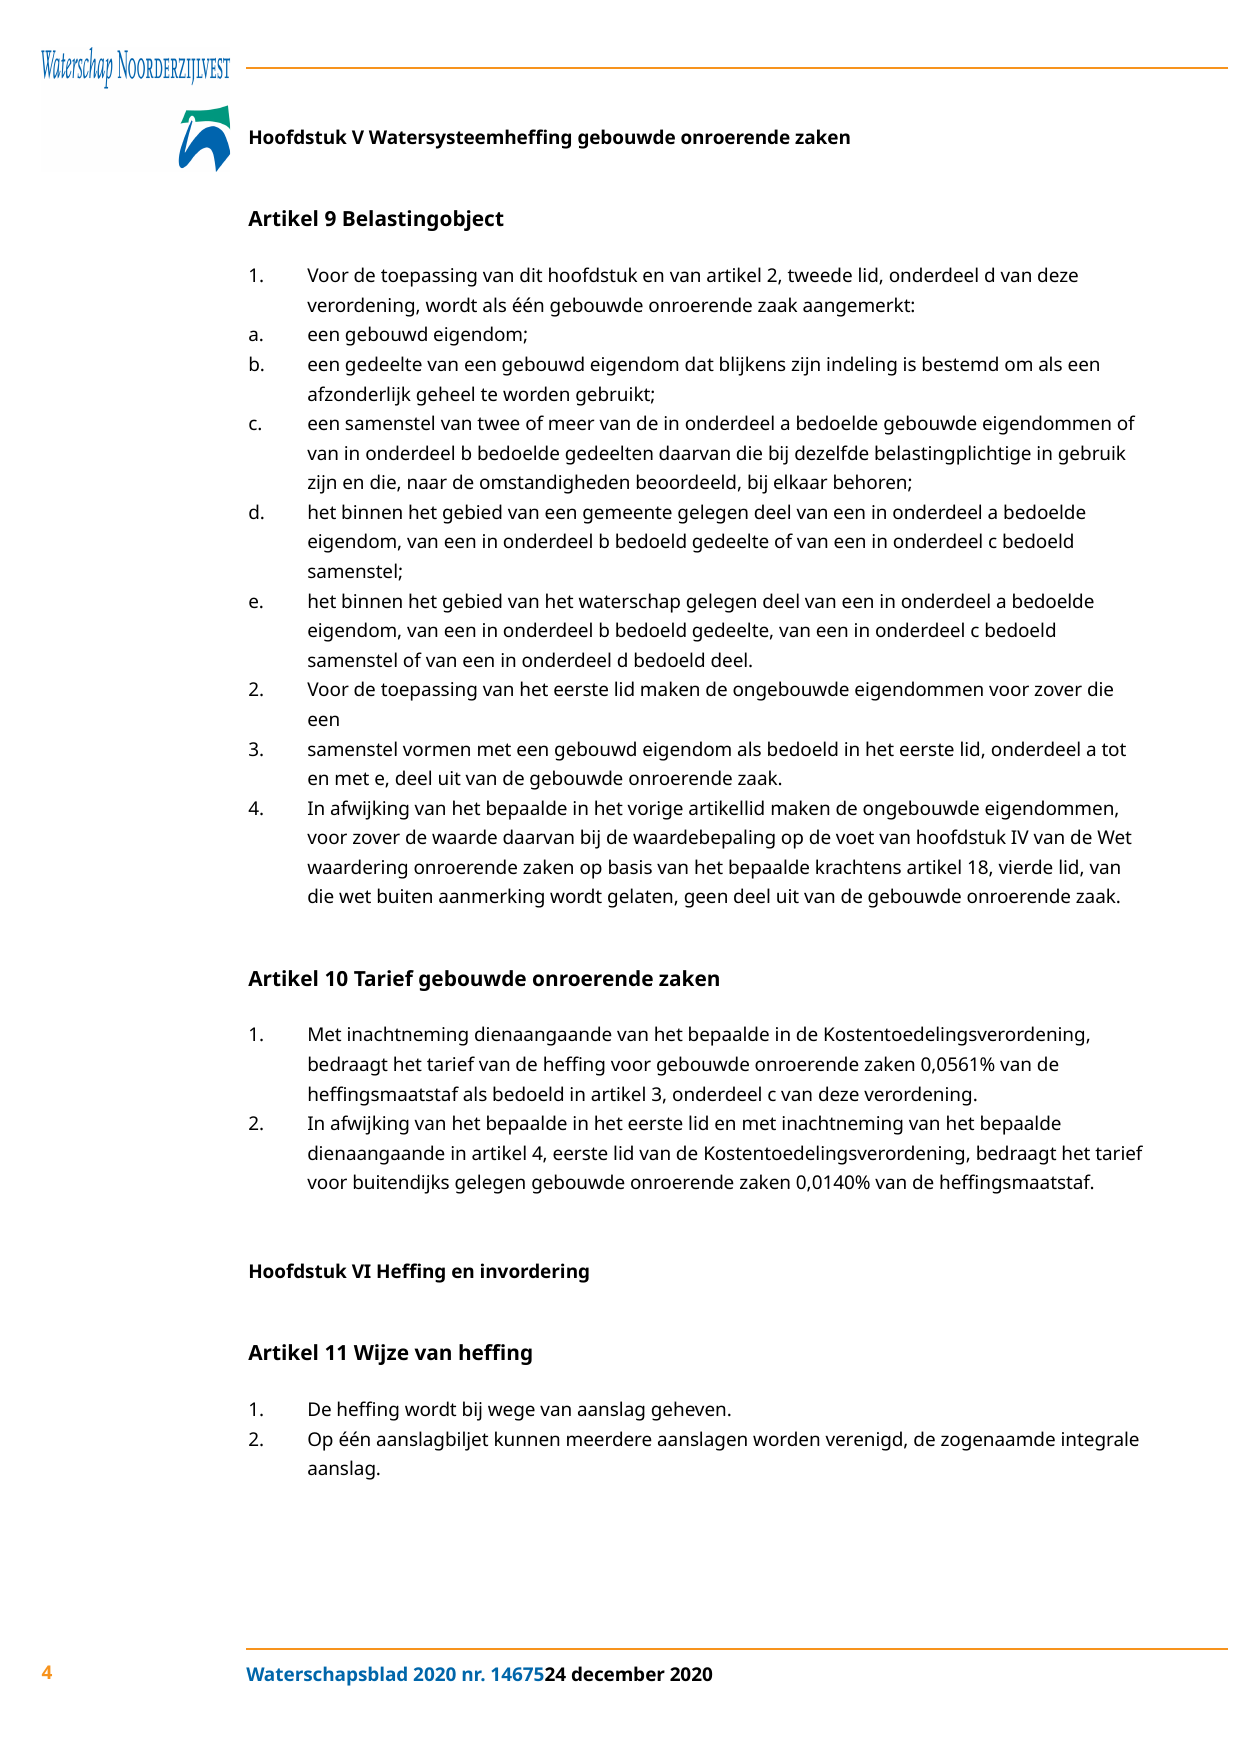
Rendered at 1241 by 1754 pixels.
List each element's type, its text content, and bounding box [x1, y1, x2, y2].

list Op één aanslagbiljet kunnen meerdere aanslagen worden verenigd, de zogenaamde integrale aanslag. [248, 1426, 1152, 1481]
text Artikel 9 Belastingobject [248, 204, 1152, 233]
list een gebouwd eigendom; [248, 322, 1152, 347]
list Met inachtneming dienaangaande van het bepaalde in de Kostentoedelingsverordening, bedraagt het tarief van de heffing voor gebouwde onroerende zaken 0,0561% van de heffingsmaatstaf als bedoeld in artikel 3, onderdeel c van deze verordening. [248, 1022, 1152, 1107]
list Voor de toepassing van het eerste lid maken de ongebouwde eigendommen voor zover die een [248, 677, 1152, 732]
list In afwijking van het bepaalde in het eerste lid en met inachtneming van het bepaalde dienaangaande in artikel 4, eerste lid van de Kostentoedelingsverordening, bedraagt het tarief voor buitendijks gelegen gebouwde onroerende zaken 0,0140% van de heffingsmaatstaf. [248, 1110, 1152, 1195]
list het binnen het gebied van het waterschap gelegen deel van een in onderdeel a bedoelde eigendom, van een in onderdeel b bedoeld gedeelte, van een in onderdeel c bedoeld samenstel of van een in onderdeel d bedoeld deel. [248, 588, 1152, 673]
list Voor de toepassing van dit hoofdstuk en van artikel 2, tweede lid, onderdeel d van deze verordening, wordt als één gebouwde onroerende zaak aangemerkt: [248, 262, 1152, 318]
list een gedeelte van een gebouwd eigendom dat blijkens zijn indeling is bestemd om als een afzonderlijk geheel te worden gebruikt; [248, 351, 1152, 406]
text Artikel 11 Wijze van heffing [248, 1338, 1152, 1367]
list een samenstel van twee of meer van de in onderdeel a bedoelde gebouwde eigendommen of van in onderdeel b bedoelde gedeelten daarvan die bij dezelfde belastingplichtige in gebruik zijn en die, naar de omstandigheden beoordeeld, bij elkaar behoren; [248, 410, 1152, 495]
picture [41, 47, 231, 172]
list het binnen het gebied van een gemeente gelegen deel van een in onderdeel a bedoelde eigendom, van een in onderdeel b bedoeld gedeelte of van een in onderdeel c bedoeld samenstel; [248, 499, 1152, 584]
text Hoofdstuk V Watersysteemheffing gebouwde onroerende zaken [248, 124, 1152, 150]
list samenstel vormen met een gebouwd eigendom als bedoeld in het eerste lid, onderdeel a tot en met e, deel uit van de gebouwde onroerende zaak. [248, 736, 1152, 791]
list In afwijking van het bepaalde in het vorige artikellid maken de ongebouwde eigendommen, voor zover de waarde daarvan bij de waardebepaling op de voet van hoofdstuk IV van de Wet waardering onroerende zaken op basis van het bepaalde krachtens artikel 18, vierde lid, van die wet buiten aanmerking wordt gelaten, geen deel uit van de gebouwde onroerende zaak. [248, 795, 1152, 909]
text Hoofdstuk VI Heffing en invordering [248, 1258, 1152, 1284]
text Artikel 10 Tarief gebouwde onroerende zaken [248, 964, 1152, 992]
list De heffing wordt bij wege van aanslag geheven. [248, 1396, 1152, 1422]
